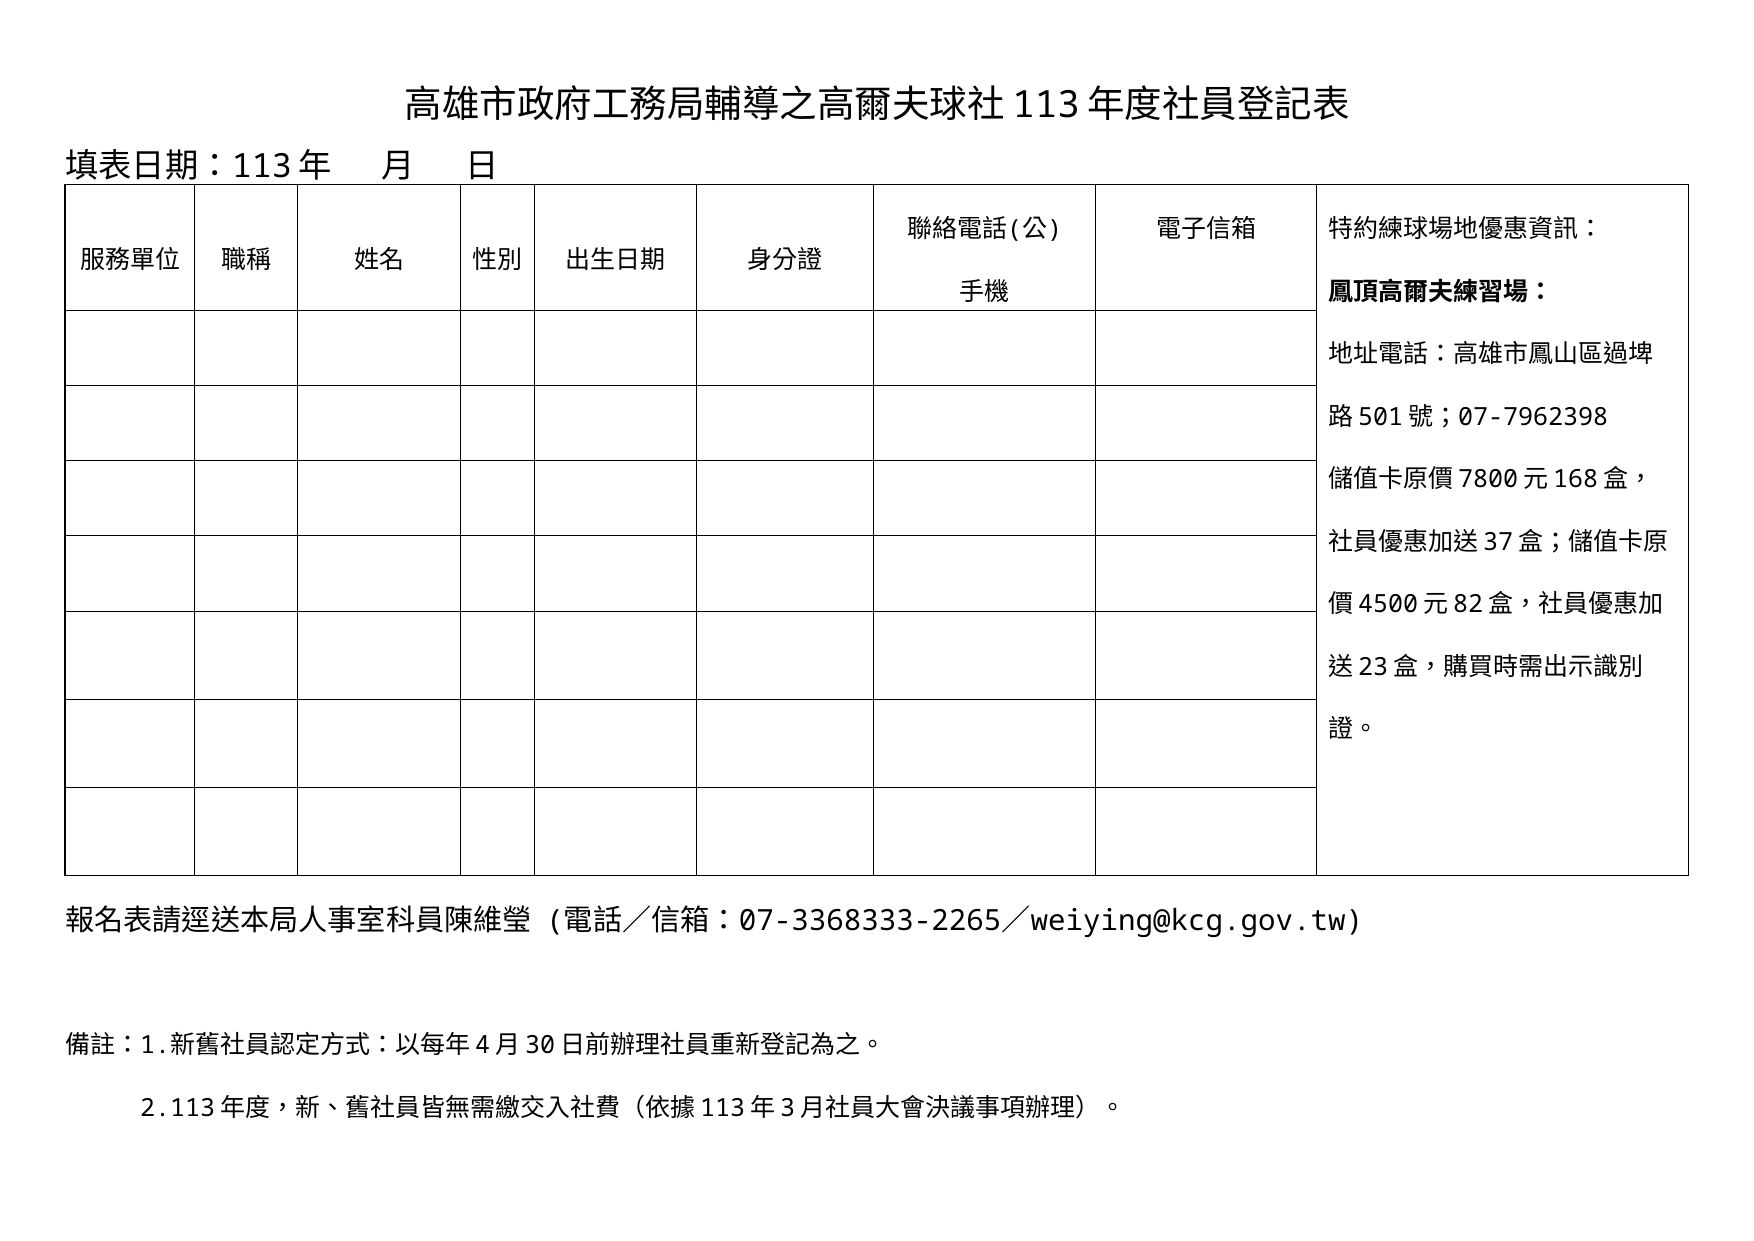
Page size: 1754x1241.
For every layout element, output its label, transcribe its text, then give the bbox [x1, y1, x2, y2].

table_cell [874, 612, 1095, 699]
table_cell [195, 700, 297, 787]
table_cell [461, 536, 534, 611]
text 填表日期：113年 月 日 [65, 122, 1689, 184]
table_cell [66, 311, 194, 385]
table_cell [195, 788, 297, 875]
table_cell [298, 536, 460, 611]
table_cell [535, 461, 696, 535]
table_cell [195, 461, 297, 535]
table_cell [874, 536, 1095, 611]
table_header 姓名 [298, 185, 460, 310]
text 報名表請逕送本局人事室科員陳維瑩 (電話／信箱：07-3368333-2265／weiying@kcg.gov.tw) [65, 876, 1689, 938]
table_cell [66, 386, 194, 460]
table_cell [1096, 536, 1316, 611]
table_header 性別 [461, 185, 534, 310]
table_cell [1096, 700, 1316, 787]
table_cell [461, 612, 534, 699]
table_cell [874, 311, 1095, 385]
table_header 電子信箱 [1096, 185, 1316, 310]
table_cell [298, 700, 460, 787]
table_cell [298, 461, 460, 535]
table_cell [535, 612, 696, 699]
table_header 特約練球場地優惠資訊： 鳳頂高爾夫練習場： 地址電話：高雄市鳳山區過埤路501號；07-7962398 儲值卡原價7800元168盒，社員優惠加送37盒；儲值卡原價4500元82盒，社員優惠加送23盒，購買時需出示識別證。 [1317, 185, 1688, 875]
table_cell [697, 461, 873, 535]
table_cell [195, 536, 297, 611]
table_cell [697, 386, 873, 460]
table_cell [298, 311, 460, 385]
table_cell [697, 788, 873, 875]
table_cell [66, 536, 194, 611]
table_cell [1096, 386, 1316, 460]
text 備註：1.新舊社員認定方式：以每年4月30日前辦理社員重新登記為之。 [65, 1001, 1689, 1063]
table_cell [697, 536, 873, 611]
table_cell [195, 612, 297, 699]
table_cell [535, 536, 696, 611]
table_cell [298, 386, 460, 460]
table_cell [461, 700, 534, 787]
table_cell [535, 700, 696, 787]
table_cell [874, 700, 1095, 787]
table_header 出生日期 [535, 185, 696, 310]
table_cell [697, 700, 873, 787]
table_cell [461, 386, 534, 460]
table_cell [1096, 311, 1316, 385]
table_cell [195, 311, 297, 385]
table_cell [874, 461, 1095, 535]
table_header 服務單位 [66, 185, 194, 310]
table_cell [535, 386, 696, 460]
table_cell [1096, 612, 1316, 699]
table_cell [1096, 788, 1316, 875]
table_cell [461, 311, 534, 385]
table_cell [1096, 461, 1316, 535]
table_cell [697, 612, 873, 699]
table_header 聯絡電話(公) 手機 [874, 185, 1095, 310]
table_cell [66, 461, 194, 535]
table_cell [535, 788, 696, 875]
table_cell [535, 311, 696, 385]
table_cell [461, 788, 534, 875]
table_cell [298, 612, 460, 699]
table_cell [66, 612, 194, 699]
table_header 職稱 [195, 185, 297, 310]
table_cell [461, 461, 534, 535]
table_cell [195, 386, 297, 460]
table_cell [66, 700, 194, 787]
table_cell [697, 311, 873, 385]
table_cell [874, 788, 1095, 875]
table_cell [66, 788, 194, 875]
table_cell [874, 386, 1095, 460]
text 2.113年度，新、舊社員皆無需繳交入社費（依據113年3月社員大會決議事項辦理）。 [140, 1063, 1689, 1126]
table_cell [298, 788, 460, 875]
table_header 身分證 [697, 185, 873, 310]
text 高雄市政府工務局輔導之高爾夫球社113年度社員登記表 [65, 59, 1689, 122]
